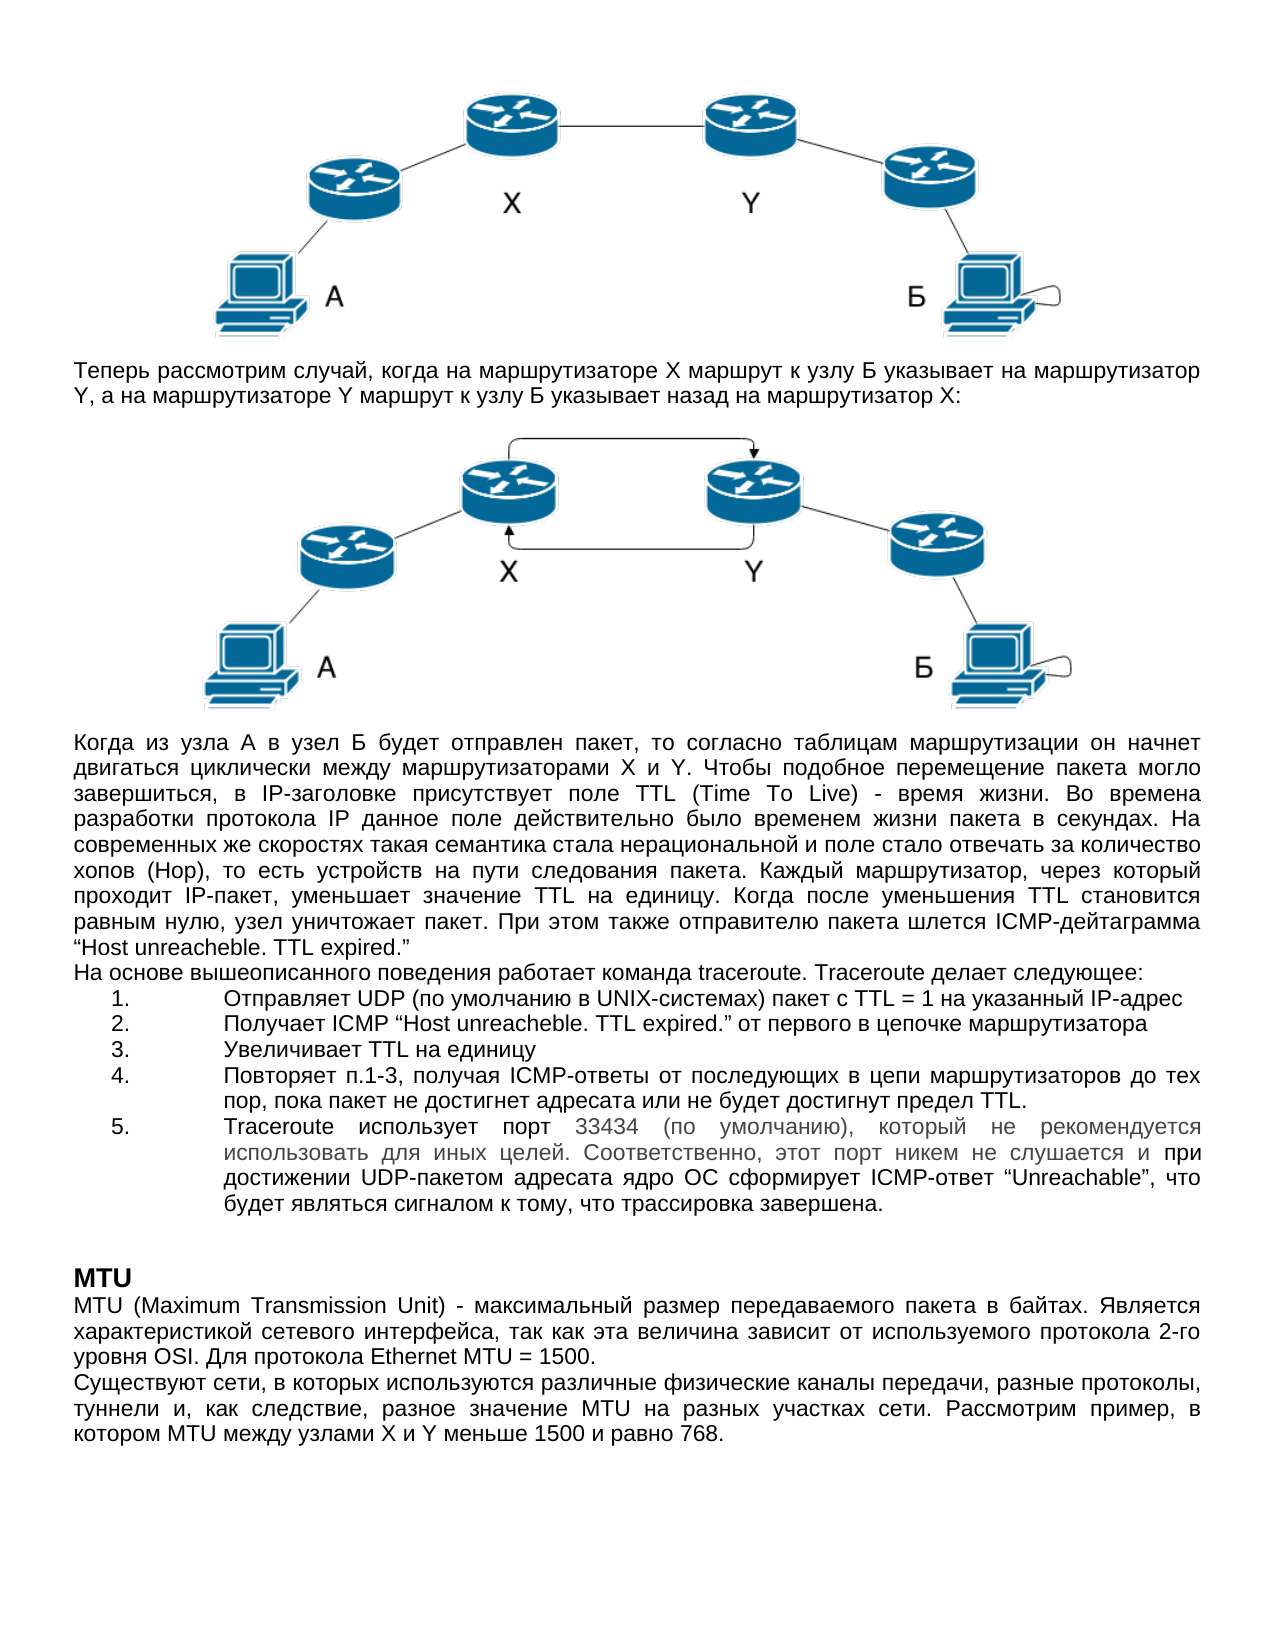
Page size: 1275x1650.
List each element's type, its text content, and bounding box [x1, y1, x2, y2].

list Повторяет п.1-3, получая ICMP-ответы от последующих в цепи маршрутизаторов до тех пор, пока пакет не достигнет адресата или не будет достигнут предел TTL. [111, 1062, 1202, 1113]
text MTU (Maximum Transmission Unit) - максимальный размер передаваемого пакета в байтах. Является характеристикой сетевого интерфейса, так как эта величина зависит от используемого протокола 2-го уровня OSI. Для протокола Ethernet MTU = 1500. [73, 1293, 1202, 1370]
list Отправляет UDP (по умолчанию в UNIX-системах) пакет с TTL = 1 на указанный IP-адрес [111, 985, 1202, 1011]
list Увеличивает TTL на единицу [111, 1037, 1202, 1062]
text На основе вышеописанного поведения работает команда traceroute. Traceroute делает следующее: [73, 960, 1202, 985]
text Когда из узла А в узел Б будет отправлен пакет, то согласно таблицам маршрутизации он начнет двигаться циклически между маршрутизаторами Х и Y. Чтобы подобное перемещение пакета могло завершиться, в IP-заголовке присутствует поле TTL (Time To Live) - время жизни. Во времена разработки протокола IP данное поле действительно было временем жизни пакета в секундах. На современных же скоростях такая семантика стала нерациональной и поле стало отвечать за количество хопов (Hop), то есть устройств на пути следования пакета. Каждый маршрутизатор, через который проходит IP-пакет, уменьшает значение TTL на единицу. Когда после уменьшения TTL становится равным нулю, узел уничтожает пакет. При этом также отправителю пакета шлется ICMP-дейтаграмма “Host unreacheble. TTL expired.” [73, 729, 1202, 960]
text Теперь рассмотрим случай, когда на маршрутизаторе Х маршрут к узлу Б указывает на маршрутизатор Y, а на маршрутизаторе Y маршрут к узлу Б указывает назад на маршрутизатор X: [73, 358, 1202, 409]
list Traceroute использует порт 33434 (по умолчанию), который не рекомендуется использовать для иных целей. Соответственно, этот порт никем не слушается и при достижении UDP-пакетом адресата ядро ОС сформирует ICMP-ответ “Unreachable”, что будет являться сигналом к тому, что трассировка завершена. [111, 1113, 1202, 1216]
text Существуют сети, в которых используются различные физические каналы передачи, разные протоколы, туннели и, как следствие, разное значение MTU на разных участках сети. Рассмотрим пример, в котором MTU между узлами Х и Y меньше 1500 и равно 768. [73, 1370, 1202, 1447]
list Получает ICMP “Host unreacheble. TTL expired.” от первого в цепочке маршрутизатора [111, 1011, 1202, 1037]
picture [201, 427, 1074, 711]
picture [212, 92, 1063, 339]
subtitle MTU [73, 1262, 1202, 1293]
